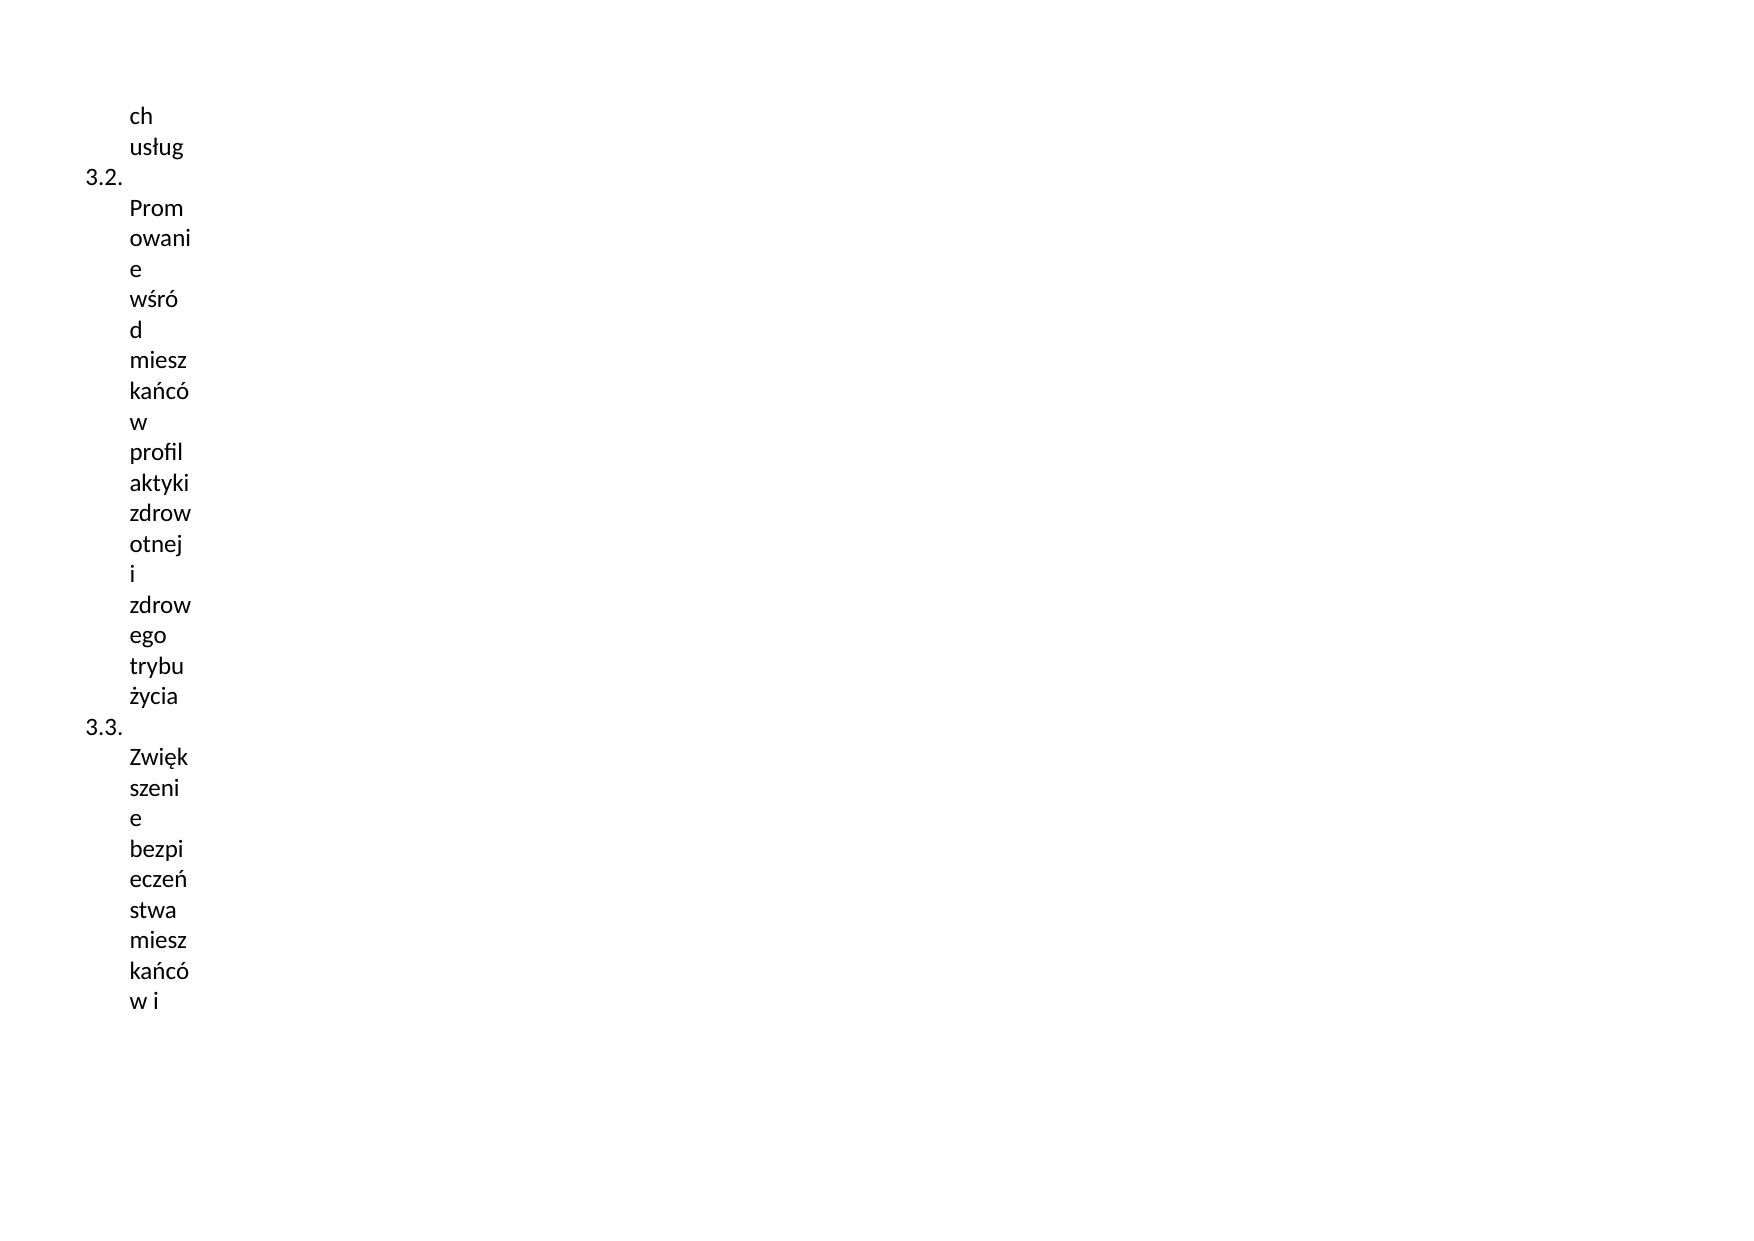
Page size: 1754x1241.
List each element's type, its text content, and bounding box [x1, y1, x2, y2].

table_cell [1132, 711, 1316, 1016]
table_cell [1438, 100, 1499, 161]
table_cell [1560, 161, 1683, 711]
table_cell [203, 161, 1071, 711]
table_cell [1071, 100, 1132, 161]
table_cell 3.2. Promowanie wśród mieszkańców profilaktyki zdrowotnej i zdrowego trybu życia [74, 161, 202, 711]
table_cell [203, 100, 1071, 161]
table_cell [1377, 711, 1438, 1016]
table_cell [1499, 711, 1560, 1016]
table_cell [1132, 161, 1316, 711]
table_cell [1377, 161, 1438, 711]
table_cell [1499, 161, 1560, 711]
table_cell [1438, 711, 1499, 1016]
table_cell [1071, 161, 1132, 711]
table_cell [1560, 100, 1683, 161]
table_cell [1132, 100, 1316, 161]
table_cell [1316, 711, 1377, 1016]
table_cell [1316, 161, 1377, 711]
table_cell [1377, 100, 1438, 161]
table_cell [1316, 100, 1377, 161]
table_cell 3.3. Zwiększenie bezpieczeństwa mieszkańców i [74, 711, 202, 1016]
table_cell [1071, 711, 1132, 1016]
table_cell ch usług [74, 100, 202, 161]
table_cell [1560, 711, 1683, 1016]
table_cell [1438, 161, 1499, 711]
table_cell [203, 711, 1071, 1016]
table_cell [1499, 100, 1560, 161]
